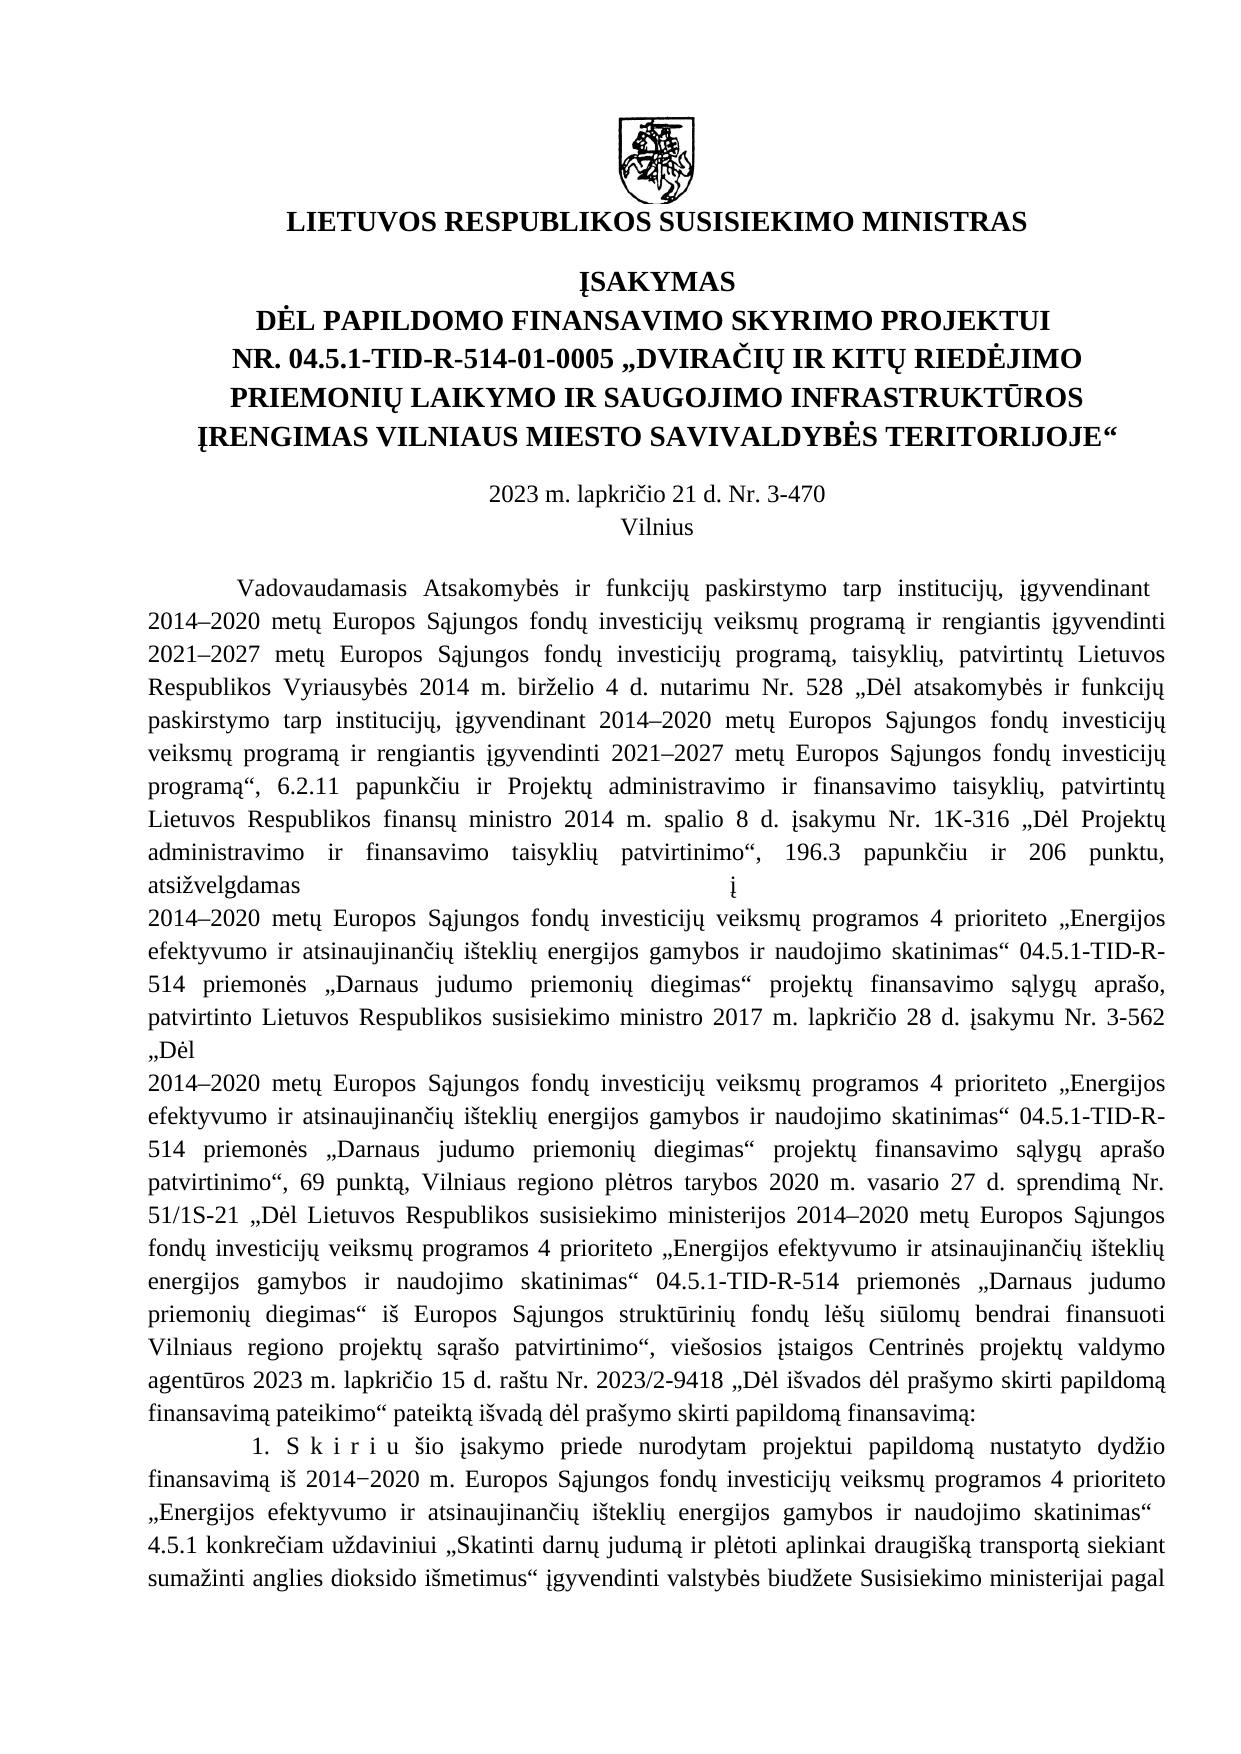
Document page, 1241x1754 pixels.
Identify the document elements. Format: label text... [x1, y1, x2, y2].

text 2023 m. lapkričio 21 d. Nr. 3-470 [148, 479, 1166, 508]
text ĮSAKYMAS [148, 264, 1166, 298]
text Vadovaudamasis Atsakomybės ir funkcijų paskirstymo tarp institucijų, įgyvendinant 2014–2020 metų Europos Sąjungos fondų investicijų veiksmų programą ir rengiantis įgyvendinti 2021–2027 metų Europos Sąjungos fondų investicijų programą, taisyklių, patvirtintų Lietuvos Respublikos Vyriausybės 2014 m. birželio 4 d. nutarimu Nr. 528 „Dėl atsakomybės ir funkcijų paskirstymo tarp institucijų, įgyvendinant 2014–2020 metų Europos Sąjungos fondų investicijų veiksmų programą ir rengiantis įgyvendinti 2021–2027 metų Europos Sąjungos fondų investicijų programą“, 6.2.11 papunkčiu ir Projektų administravimo ir finansavimo taisyklių, patvirtintų Lietuvos Respublikos finansų ministro 2014 m. spalio 8 d. įsakymu Nr. 1K-316 „Dėl Projektų administravimo ir finansavimo taisyklių patvirtinimo“, 196.3 papunkčiu ir 206 punktu, atsižvelgdamas į 2014–2020 metų Europos Sąjungos fondų investicijų veiksmų programos 4 prioriteto „Energijos efektyvumo ir atsinaujinančių išteklių energijos gamybos ir naudojimo skatinimas“ 04.5.1-TID-R-514 priemonės „Darnaus judumo priemonių diegimas“ projektų finansavimo sąlygų aprašo, patvirtinto Lietuvos Respublikos susisiekimo ministro 2017 m. lapkričio 28 d. įsakymu Nr. 3-562 „Dėl 2014–2020 metų Europos Sąjungos fondų investicijų veiksmų programos 4 prioriteto „Energijos efektyvumo ir atsinaujinančių išteklių energijos gamybos ir naudojimo skatinimas“ 04.5.1-TID-R-514 priemonės „Darnaus judumo priemonių diegimas“ projektų finansavimo sąlygų aprašo patvirtinimo“, 69 punktą, Vilniaus regiono plėtros tarybos 2020 m. vasario 27 d. sprendimą Nr. 51/1S-21 „Dėl Lietuvos Respublikos susisiekimo ministerijos 2014–2020 metų Europos Sąjungos fondų investicijų veiksmų programos 4 prioriteto „Energijos efektyvumo ir atsinaujinančių išteklių energijos gamybos ir naudojimo skatinimas“ 04.5.1-TID-R-514 priemonės „Darnaus judumo priemonių diegimas“ iš Europos Sąjungos struktūrinių fondų lėšų siūlomų bendrai finansuoti Vilniaus regiono projektų sąrašo patvirtinimo“, viešosios įstaigos Centrinės projektų valdymo agentūros 2023 m. lapkričio 15 d. raštu Nr. 2023/2-9418 „Dėl išvados dėl prašymo skirti papildomą finansavimą pateikimo“ pateiktą išvadą dėl prašymo skirti papildomą finansavimą: [148, 573, 1166, 1427]
text DĖL PAPILDOMO FINANSAVIMO SKYRIMO PROJEKTUI [148, 303, 1166, 337]
text NR. 04.5.1-TID-R-514-01-0005 „DVIRAČIŲ IR KITŲ RIEDĖJIMO PRIEMONIŲ LAIKYMO IR SAUGOJIMO INFRASTRUKTŪROS ĮRENGIMAS VILNIAUS MIESTO SAVIVALDYBĖS TERITORIJOJE“ [148, 342, 1166, 452]
text LIETUVOS RESPUBLIKOS SUSISIEKIMO MINISTRAS [148, 204, 1166, 238]
text Vilnius [148, 512, 1166, 541]
text 1. Skiriu šio įsakymo priede nurodytam projektui papildomą nustatyto dydžio finansavimą iš 2014−2020 m. Europos Sąjungos fondų investicijų veiksmų programos 4 prioriteto „Energijos efektyvumo ir atsinaujinančių išteklių energijos gamybos ir naudojimo skatinimas“ 4.5.1 konkrečiam uždaviniui „Skatinti darnų judumą ir plėtoti aplinkai draugišką transportą siekiant sumažinti anglies dioksido išmetimus“ įgyvendinti valstybės biudžete Susisiekimo ministerijai pagal [148, 1431, 1166, 1592]
